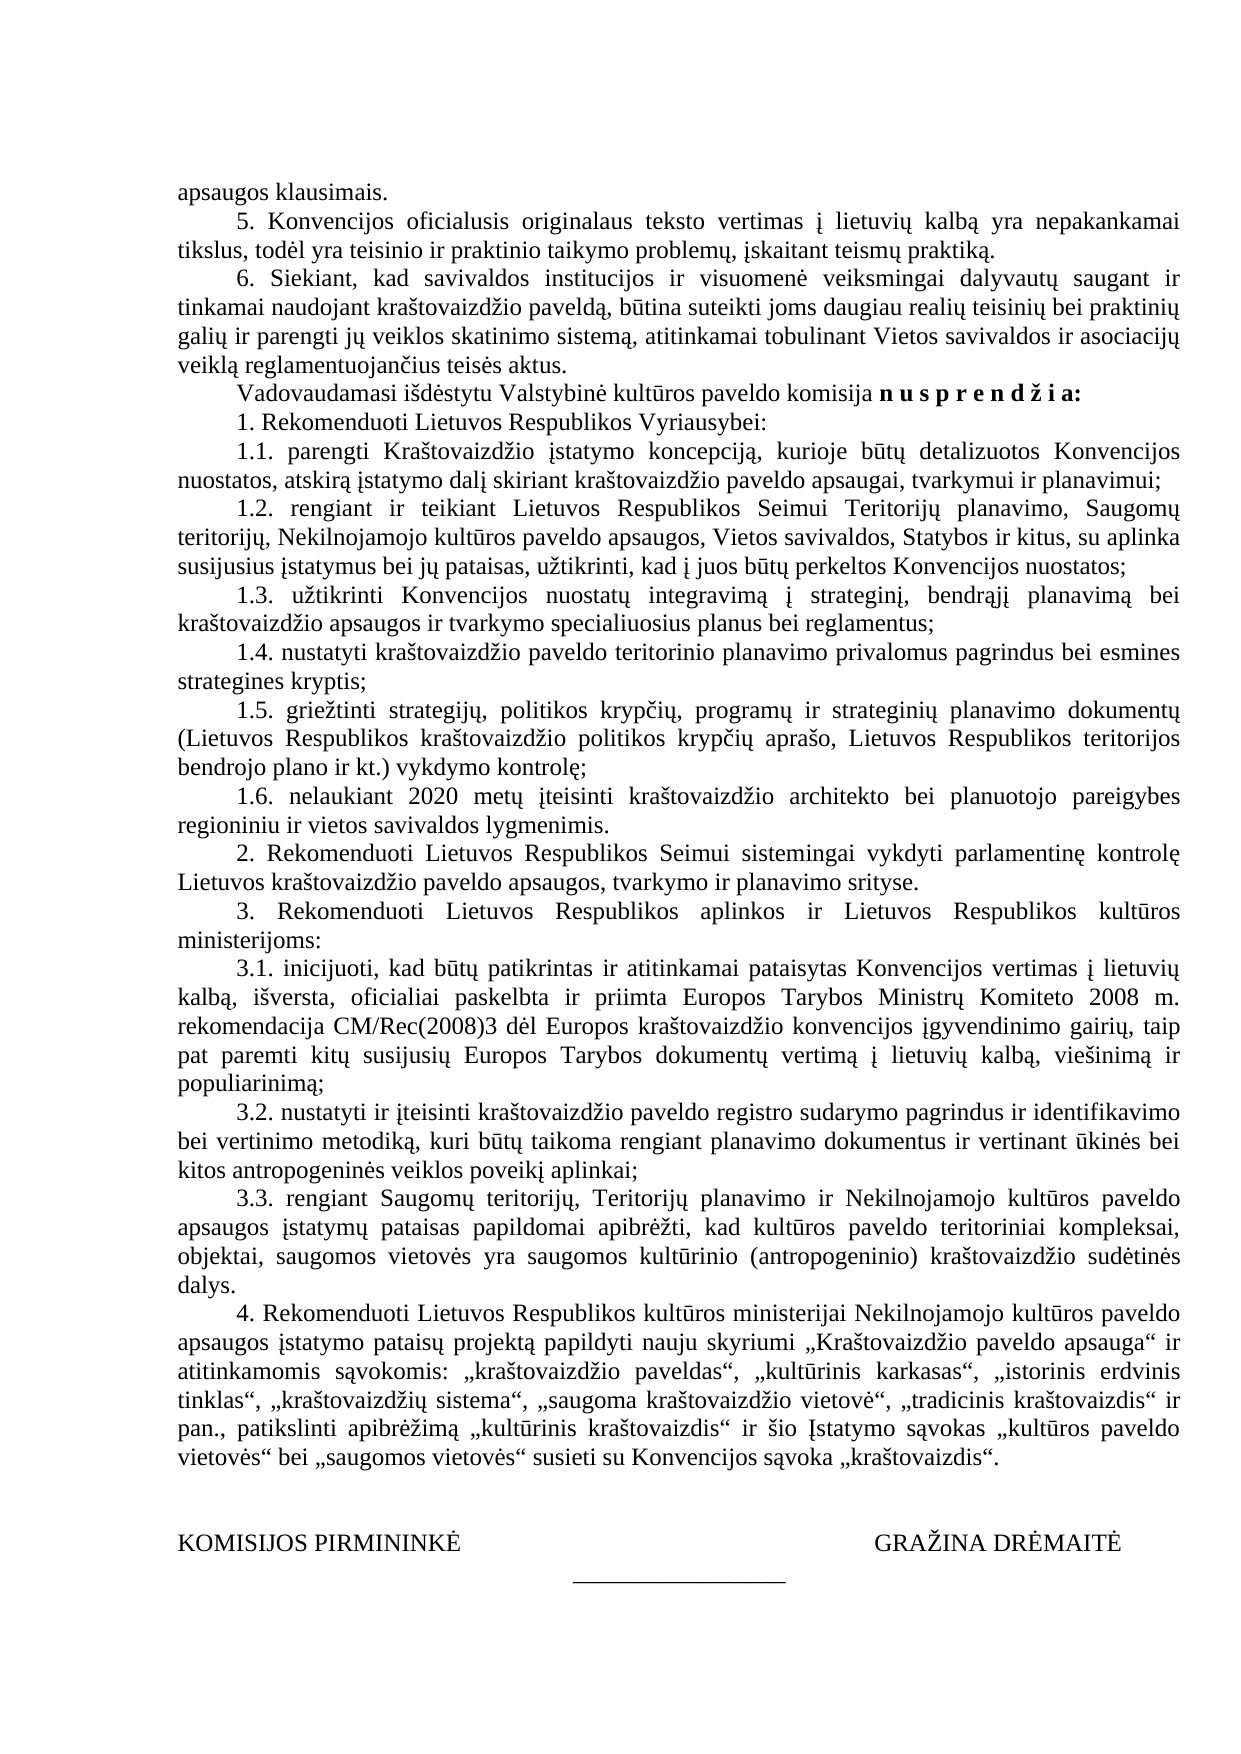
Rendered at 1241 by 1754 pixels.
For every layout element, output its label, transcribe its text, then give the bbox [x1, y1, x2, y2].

text 3.3. rengiant Saugomų teritorijų, Teritorijų planavimo ir Nekilnojamojo kultūros paveldo apsaugos įstatymų pataisas papildomai apibrėžti, kad kultūros paveldo teritoriniai kompleksai, objektai, saugomos vietovės yra saugomos kultūrinio (antropogeninio) kraštovaizdžio sudėtinės dalys. [177, 1183, 1181, 1298]
text 1.4. nustatyti kraštovaizdžio paveldo teritorinio planavimo privalomus pagrindus bei esmines strategines kryptis; [177, 637, 1181, 695]
text 1.6. nelaukiant 2020 metų įteisinti kraštovaizdžio architekto bei planuotojo pareigybes regioniniu ir vietos savivaldos lygmenimis. [177, 781, 1181, 838]
text 1.5. griežtinti strategijų, politikos krypčių, programų ir strateginių planavimo dokumentų (Lietuvos Respublikos kraštovaizdžio politikos krypčių aprašo, Lietuvos Respublikos teritorijos bendrojo plano ir kt.) vykdymo kontrolę; [177, 695, 1181, 781]
text 2. Rekomenduoti Lietuvos Respublikos Seimui sistemingai vykdyti parlamentinę kontrolę Lietuvos kraštovaizdžio paveldo apsaugos, tvarkymo ir planavimo srityse. [177, 838, 1181, 896]
text 1.3. užtikrinti Konvencijos nuostatų integravimą į strateginį, bendrąjį planavimą bei kraštovaizdžio apsaugos ir tvarkymo specialiuosius planus bei reglamentus; [177, 580, 1181, 637]
text Vadovaudamasi išdėstytu Valstybinė kultūros paveldo komisija n u s p r e n d ž i a: [177, 378, 1181, 407]
text 5. Konvencijos oficialusis originalaus teksto vertimas į lietuvių kalbą yra nepakankamai tikslus, todėl yra teisinio ir praktinio taikymo problemų, įskaitant teismų praktiką. [177, 206, 1181, 263]
text 1.1. parengti Kraštovaizdžio įstatymo koncepciją, kurioje būtų detalizuotos Konvencijos nuostatos, atskirą įstatymo dalį skiriant kraštovaizdžio paveldo apsaugai, tvarkymui ir planavimui; [177, 436, 1181, 493]
text 1.2. rengiant ir teikiant Lietuvos Respublikos Seimui Teritorijų planavimo, Saugomų teritorijų, Nekilnojamojo kultūros paveldo apsaugos, Vietos savivaldos, Statybos ir kitus, su aplinka susijusius įstatymus bei jų pataisas, užtikrinti, kad į juos būtų perkeltos Konvencijos nuostatos; [177, 493, 1181, 580]
text 3. Rekomenduoti Lietuvos Respublikos aplinkos ir Lietuvos Respublikos kultūros ministerijoms: [177, 896, 1181, 953]
text 6. Siekiant, kad savivaldos institucijos ir visuomenė veiksmingai dalyvautų saugant ir tinkamai naudojant kraštovaizdžio paveldą, būtina suteikti joms daugiau realių teisinių bei praktinių galių ir parengti jų veiklos skatinimo sistemą, atitinkamai tobulinant Vietos savivaldos ir asociacijų veiklą reglamentuojančius teisės aktus. [177, 263, 1181, 378]
text apsaugos klausimais. [177, 177, 1181, 206]
text 4. Rekomenduoti Lietuvos Respublikos kultūros ministerijai Nekilnojamojo kultūros paveldo apsaugos įstatymo pataisų projektą papildyti nauju skyriumi „Kraštovaizdžio paveldo apsauga“ ir atitinkamomis sąvokomis: „kraštovaizdžio paveldas“, „kultūrinis karkasas“, „istorinis erdvinis tinklas“, „kraštovaizdžių sistema“, „saugoma kraštovaizdžio vietovė“, „tradicinis kraštovaizdis“ ir pan., patikslinti apibrėžimą „kultūrinis kraštovaizdis“ ir šio Įstatymo sąvokas „kultūros paveldo vietovės“ bei „saugomos vietovės“ susieti su Konvencijos sąvoka „kraštovaizdis“. [177, 1298, 1181, 1471]
text 3.1. inicijuoti, kad būtų patikrintas ir atitinkamai pataisytas Konvencijos vertimas į lietuvių kalbą, išversta, oficialiai paskelbta ir priimta Europos Tarybos Ministrų Komiteto 2008 m. rekomendacija CM/Rec(2008)3 dėl Europos kraštovaizdžio konvencijos įgyvendinimo gairių, taip pat paremti kitų susijusių Europos Tarybos dokumentų vertimą į lietuvių kalbą, viešinimą ir populiarinimą; [177, 953, 1181, 1097]
text 3.2. nustatyti ir įteisinti kraštovaizdžio paveldo registro sudarymo pagrindus ir identifikavimo bei vertinimo metodiką, kuri būtų taikoma rengiant planavimo dokumentus ir vertinant ūkinės bei kitos antropogeninės veiklos poveikį aplinkai; [177, 1097, 1181, 1183]
text Komisijos pirmininkė Gražina Drėmaitė [177, 1528, 1181, 1557]
text _________________ [177, 1557, 1181, 1586]
text 1. Rekomenduoti Lietuvos Respublikos Vyriausybei: [177, 407, 1181, 436]
